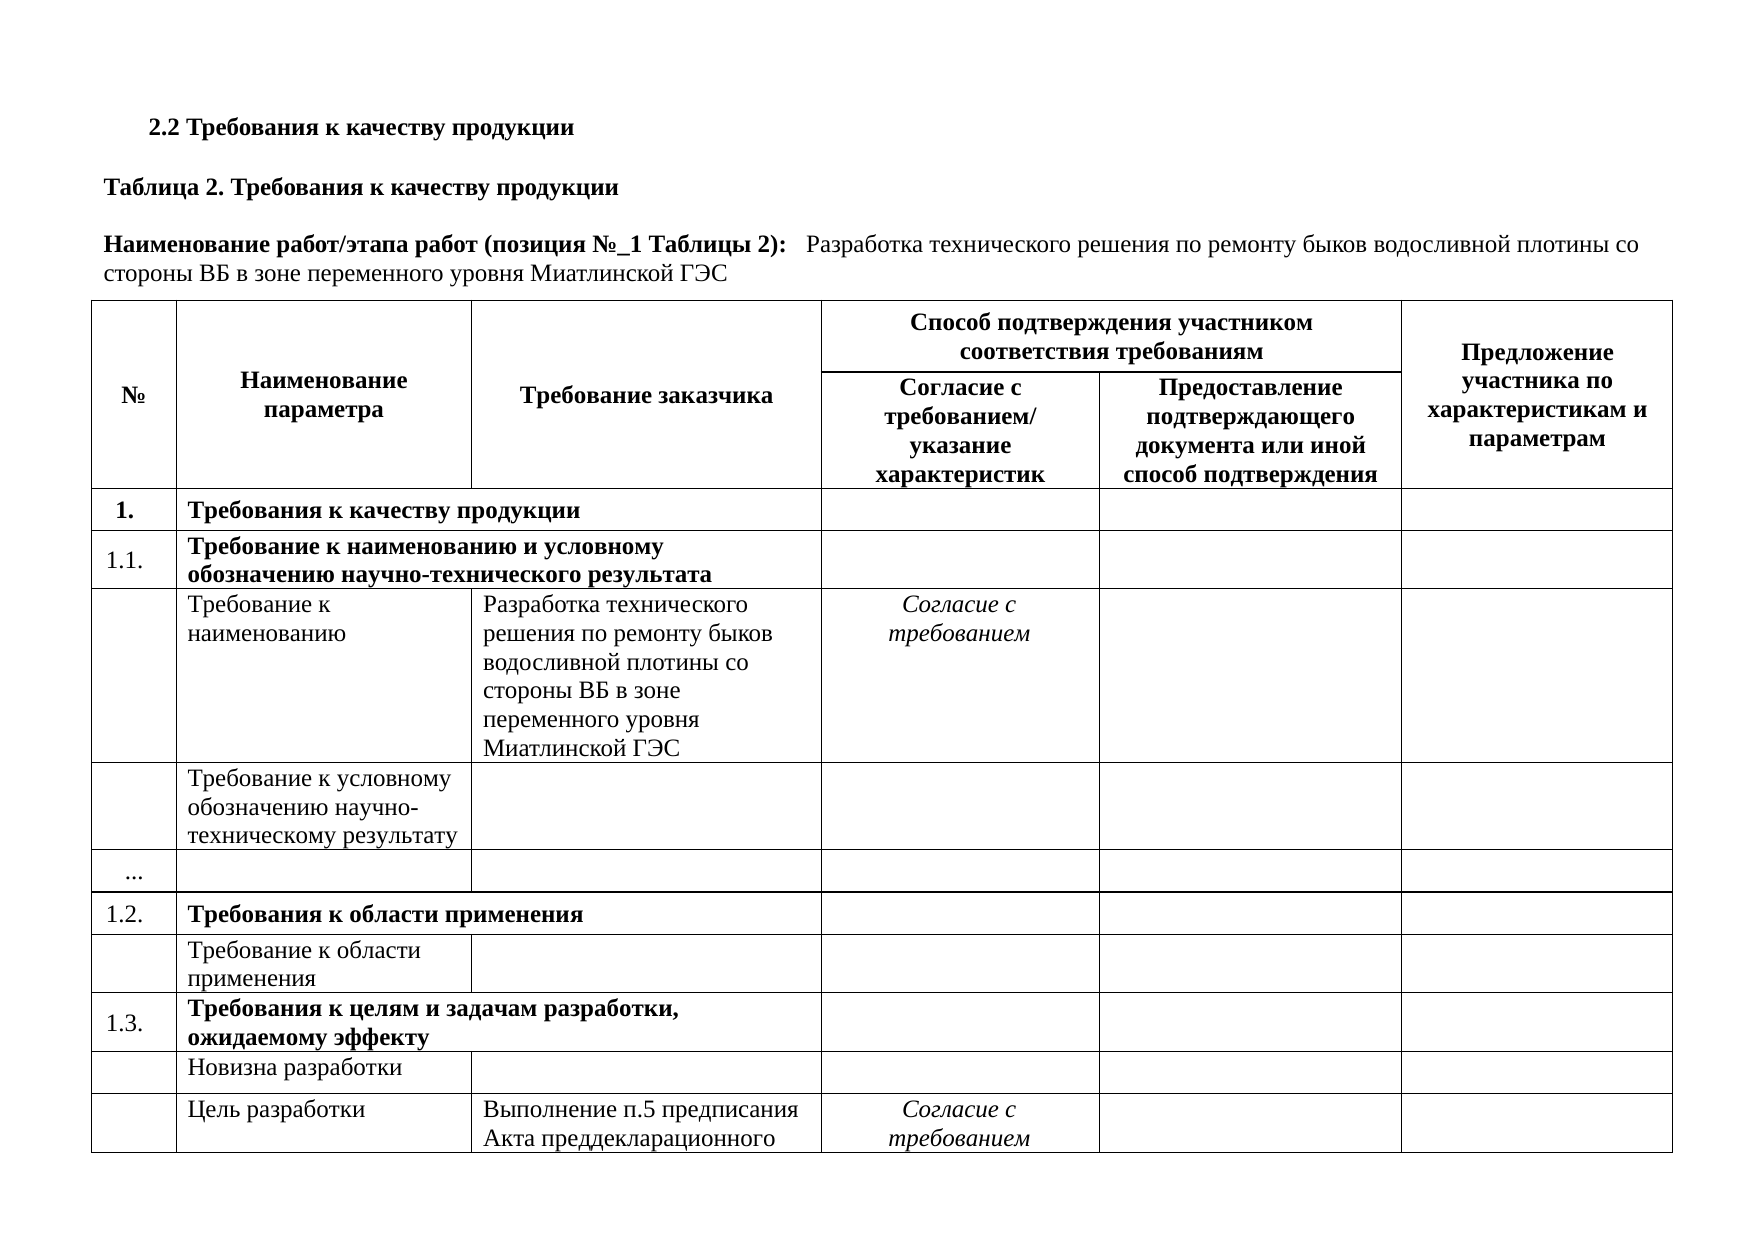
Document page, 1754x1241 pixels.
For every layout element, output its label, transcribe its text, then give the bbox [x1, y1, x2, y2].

table_cell [92, 589, 176, 762]
table_header № [92, 301, 176, 487]
table_cell Предоставление подтверждающего документа или иной способ подтверждения [1100, 373, 1401, 487]
table_cell [92, 1052, 176, 1093]
table_cell [1402, 531, 1672, 588]
table_cell [472, 935, 821, 992]
table_cell [1402, 1052, 1672, 1093]
table_cell Требование к области применения [177, 935, 471, 992]
table_cell Требование к наименованию [177, 589, 471, 762]
table_cell [1402, 589, 1672, 762]
table_cell [822, 1052, 1099, 1093]
table_cell [177, 850, 471, 891]
table_cell [1100, 893, 1401, 934]
table_cell [1100, 850, 1401, 891]
table_cell Согласие с требованием [822, 589, 1099, 762]
table_cell [822, 993, 1099, 1051]
table_cell [1100, 589, 1401, 762]
table_cell Требование к наименованию и условному обозначению научно-технического результата [177, 531, 821, 588]
table_cell Согласие с требованием/ указание характеристик [822, 373, 1099, 487]
table_cell [472, 1052, 821, 1093]
table_cell [1402, 893, 1672, 934]
table_cell [1402, 489, 1672, 530]
table_cell [1100, 1052, 1401, 1093]
table_cell [1100, 763, 1401, 849]
subtitle Таблица 2. Требования к качеству продукции [103, 172, 1695, 201]
table_cell Выполнение п.5 предписания Акта преддекларационного [472, 1094, 821, 1152]
table_cell Новизна разработки [177, 1052, 471, 1093]
table_cell [92, 993, 176, 1051]
table_cell [822, 935, 1099, 992]
table_cell Разработка технического решения по ремонту быков водосливной плотины со стороны ВБ в зоне переменного уровня Миатлинской ГЭС [472, 589, 821, 762]
table_header Наименование параметра [177, 301, 471, 487]
table_cell [1402, 850, 1672, 891]
table_cell Требования к целям и задачам разработки, ожидаемому эффекту [177, 993, 821, 1051]
table_cell ... [92, 850, 176, 891]
table_cell [822, 893, 1099, 934]
table_cell [92, 935, 176, 992]
table_cell [472, 850, 821, 891]
table_cell [1100, 935, 1401, 992]
table_cell Цель разработки [177, 1094, 471, 1152]
table_cell [92, 763, 176, 849]
table_header Предложение участника по характеристикам и параметрам [1402, 301, 1672, 487]
table_cell [822, 531, 1099, 588]
table_cell Требование к условному обозначению научно-техническому результату [177, 763, 471, 849]
table_cell [822, 763, 1099, 849]
table_cell Согласие с требованием [822, 1094, 1099, 1152]
table_cell [1100, 531, 1401, 588]
table_cell [1100, 993, 1401, 1051]
table_cell [822, 850, 1099, 891]
table_cell [92, 531, 176, 588]
text Наименование работ/этапа работ (позиция №_1 Таблицы 2): Разработка технического решения по ремонту быков водосливной плотины со стороны ВБ в зоне переменного уровня Миатлинской ГЭС [103, 229, 1695, 287]
table_cell [92, 489, 176, 530]
subtitle 2.2 Требования к качеству продукции [148, 112, 1695, 141]
table_cell [472, 763, 821, 849]
table_cell [1100, 1094, 1401, 1152]
table_cell [1402, 763, 1672, 849]
table_cell [92, 1094, 176, 1152]
table_cell [1402, 1094, 1672, 1152]
table_cell [1100, 489, 1401, 530]
table_cell [822, 489, 1099, 530]
table_cell Требования к области применения [177, 893, 821, 934]
table_cell Требования к качеству продукции [177, 489, 821, 530]
table_header Требование заказчика [472, 301, 821, 487]
table_cell [1402, 993, 1672, 1051]
table_cell [92, 893, 176, 934]
table_header Способ подтверждения участником соответствия требованиям [822, 301, 1401, 371]
table_cell [1402, 935, 1672, 992]
